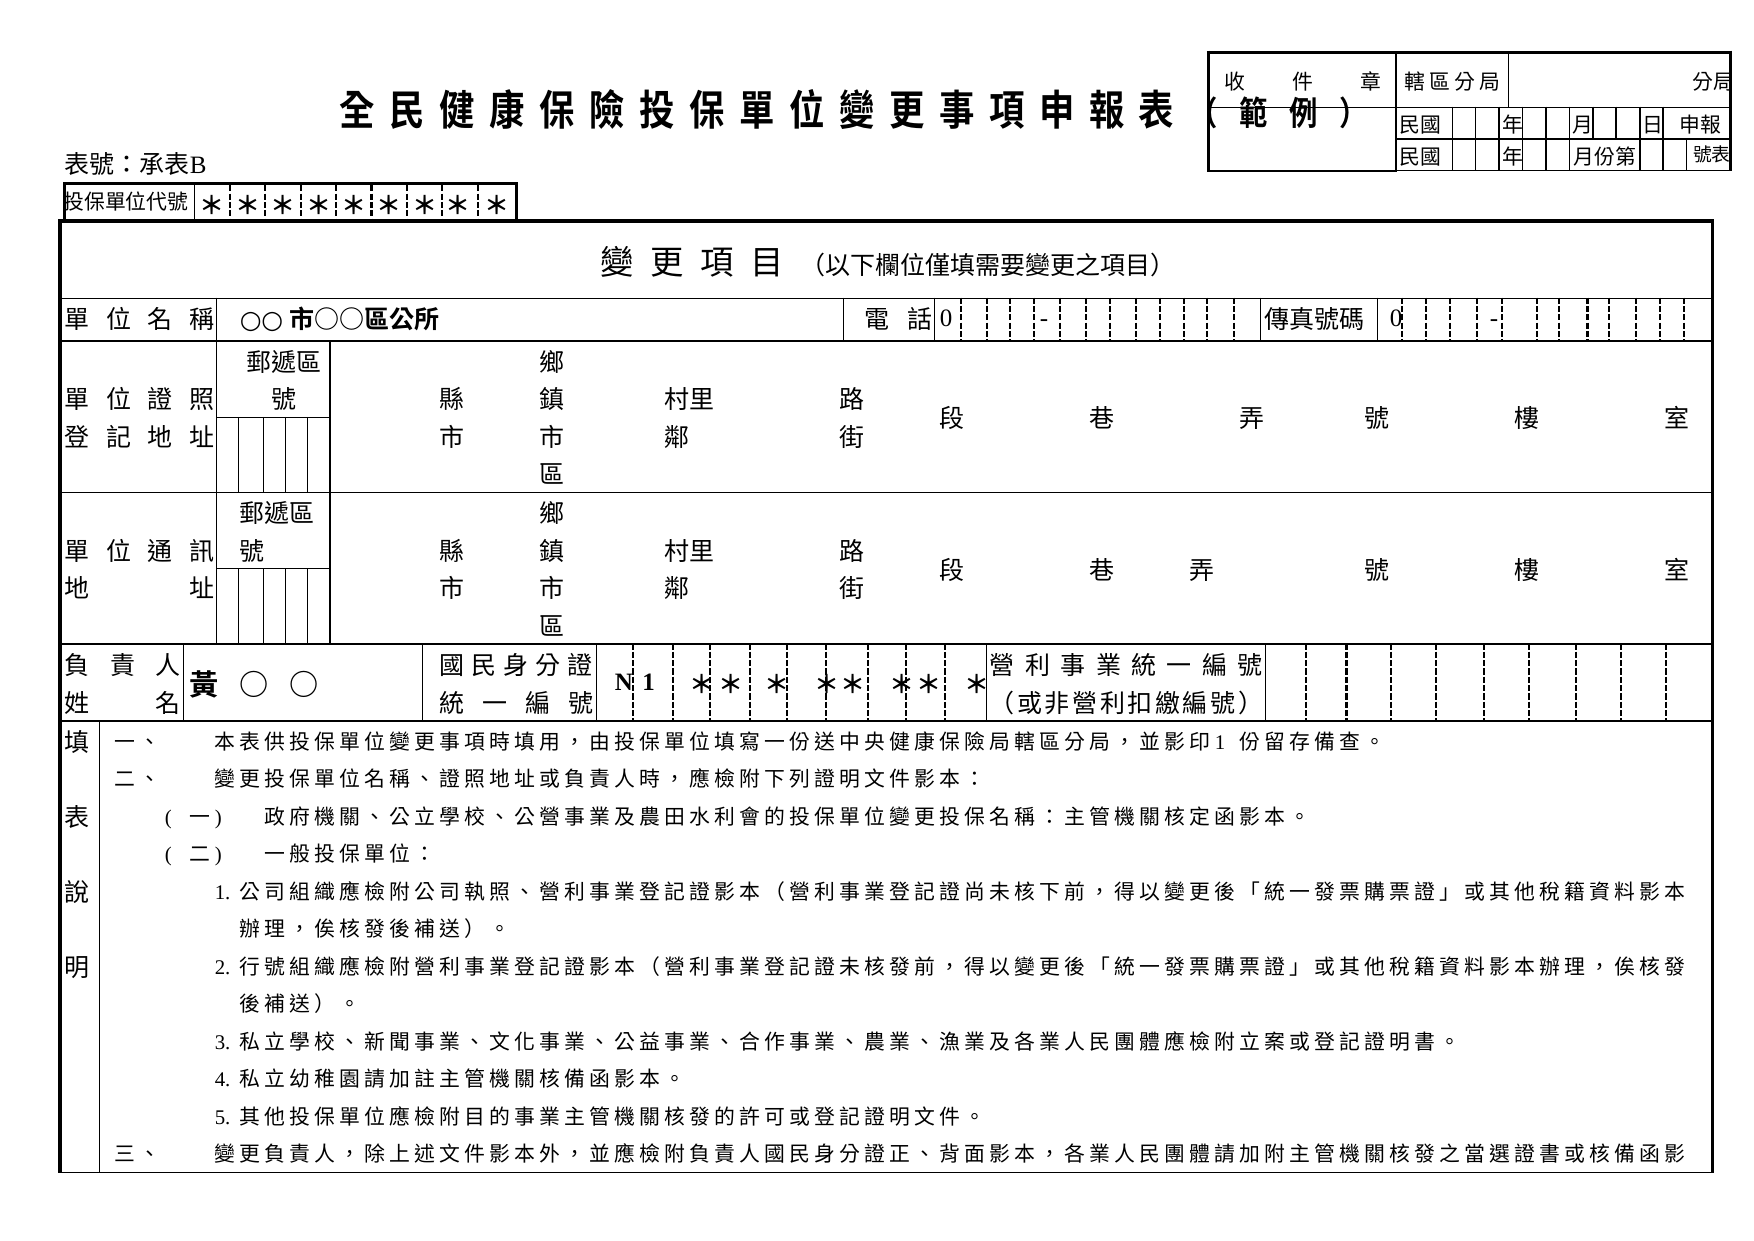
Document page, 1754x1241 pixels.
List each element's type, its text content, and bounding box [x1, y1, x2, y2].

table_cell [1426, 299, 1450, 340]
table_cell [1306, 645, 1346, 720]
table_cell [1588, 299, 1609, 340]
table_cell [1621, 645, 1666, 720]
table_cell [264, 569, 285, 643]
table_cell [1266, 645, 1306, 720]
table_cell 民國 [1397, 140, 1452, 170]
table_cell - [1034, 299, 1060, 340]
table_cell 村里 鄰 [659, 342, 732, 492]
table_cell ＊ [945, 645, 986, 720]
table_cell [1666, 645, 1711, 720]
table_cell [1110, 299, 1136, 340]
table_cell 單位證照 登記地址 [88, 342, 216, 492]
table_cell 村里 鄰 [659, 493, 732, 643]
table_header 變更項目（以下欄位僅填需要變更之項目） [88, 223, 1711, 297]
table_cell ＊ [750, 645, 787, 720]
table_cell 段 [935, 493, 977, 643]
table_cell [1210, 108, 1395, 170]
table_cell [308, 569, 329, 643]
table_cell 路 街 [821, 342, 861, 492]
table_cell [1636, 299, 1660, 340]
table_cell [264, 418, 285, 492]
table_cell 弄 [1184, 493, 1253, 643]
table_cell [1010, 299, 1034, 340]
table_cell [977, 493, 1070, 643]
table_cell 填 表 說 明 [88, 722, 99, 1171]
table_cell [1184, 299, 1207, 340]
table_cell ＊ [673, 645, 710, 720]
table_cell 段 [935, 342, 977, 492]
table_cell [1207, 299, 1234, 340]
table_cell [1117, 342, 1222, 492]
table_cell [587, 493, 659, 643]
table_cell [1117, 493, 1183, 643]
table_cell 傳真號碼 [1261, 299, 1377, 340]
table_cell 國民身分證 統一編號 [423, 645, 596, 720]
table_cell [1537, 299, 1558, 340]
table_cell 鄉鎮 市區 [535, 342, 587, 492]
table_cell 1 [633, 645, 673, 720]
table_cell ＊ [826, 645, 868, 720]
table_cell [1568, 342, 1651, 492]
table_cell [1684, 299, 1711, 340]
table_cell [732, 493, 821, 643]
table_cell 郵遞區號 [217, 493, 329, 568]
table_cell [1136, 299, 1159, 340]
table_header ＊ [336, 185, 371, 219]
table_cell [1502, 299, 1537, 340]
table_cell [1476, 140, 1498, 170]
table_cell [861, 342, 934, 492]
text 全民健康保險投保單位變更事項申報表（範例） [64, 69, 1207, 144]
table_cell [1547, 108, 1569, 138]
table_header 轄區分局 [1397, 54, 1508, 107]
table_header 分局 [1509, 54, 1729, 107]
table_cell - [1477, 299, 1502, 340]
table_cell [1346, 645, 1391, 720]
table_cell [1453, 108, 1475, 138]
table_cell 室 [1651, 342, 1711, 492]
table_cell [1453, 140, 1475, 170]
table_cell 縣 市 [413, 342, 456, 492]
table_cell 縣 市 [413, 493, 456, 643]
table_cell [1234, 299, 1260, 340]
table_header ＊＊ [407, 185, 442, 219]
table_cell [977, 342, 1070, 492]
table_cell ＊ [787, 645, 826, 720]
table_cell [1529, 645, 1576, 720]
table_header ＊ [442, 185, 478, 219]
table_cell [1594, 108, 1615, 138]
table_cell [732, 342, 821, 492]
table_cell [331, 342, 413, 492]
table_header ＊ [265, 185, 301, 219]
table_header ＊ [230, 185, 265, 219]
table_cell [1664, 140, 1686, 170]
table_cell [1609, 299, 1636, 340]
table_cell 本表供投保單位變更事項時填用，由投保單位填寫一份送中央健康保險局轄區分局，並影印1份留存備查。 變更投保單位名稱、證照地址或負責人時，應檢附下列證明文件影本： 政府機關、公立學校、公營事業及農田水利會的投保單位變更投保名稱：主管機關核定函影本。 一般投保單位： 公司組織應檢附公司執照、營利事業登記證影本（營利事業登記證尚未核下前，得以變更後「統一發票購票證」或其他稅籍資料影本辦理，俟核發後補送）。 行號組織應檢附營利事業登記證影本（營利事業登記證未核發前，得以變更後「統一發票購票證」或其他稅籍資料影本辦理，俟核發後補送）。 私立學校、新聞事業、文化事業、公益事業、合作事業、農業、漁業及各業人民團體應檢附立案或登記證明書。 私立幼稚園請加註主管機關核備函影本。 其他投保單位應檢附目的事業主管機關核發的許可或登記證明文件。 變更負責人，除上述文件影本外，並應檢附負責人國民身分證正、背面影本，各業人民團體請加附主管機關核發之當選證書或核備函影本。 投保單位變更負責人，新任負責人原先係以同單位員工身分投保，如其所得未達投保金額分級表最高一級者，得自行舉證並填具「投保金額調整申報表」申報其投保金額；否則健保局將暫先以最高一級核定，負責人嗣後得再舉證申報調整。 單位新負責人原如於其他單位以第二、三、六類或眷屬身分投保，而非以員工身分投保，請檢送「全民健康保險保險對象投保（轉入）申報表」，辦理轉入，但其所得未達投保金額分級表最高一級者，得自行舉證申報其投保金額；於其他單位以員工身分加保者，請檢附在職及薪資所得證明文件。 本表請以掛號郵寄（請將掛號執據貼於存底聯保存）或派人專送。 [100, 722, 1711, 1171]
table_cell 路 街 [821, 493, 861, 643]
table_cell [1476, 108, 1498, 138]
table_cell [587, 342, 659, 492]
table_cell 郵遞區號 [217, 342, 329, 417]
table_cell 月 [1570, 108, 1592, 138]
table_cell [987, 299, 1010, 340]
table_cell 號表 [1687, 140, 1729, 170]
table_cell 電話 [844, 299, 934, 340]
table_cell [1086, 299, 1110, 340]
table_cell [286, 418, 307, 492]
table_cell [1568, 493, 1651, 643]
table_cell [1559, 299, 1587, 340]
table_cell 號 [1357, 493, 1418, 643]
table_cell ＊ [906, 645, 945, 720]
table_cell [1060, 299, 1086, 340]
table_cell [1160, 299, 1183, 340]
table_cell ○○市○○區公所 [217, 299, 843, 340]
table_cell 鄉鎮 市區 [535, 493, 587, 643]
table_cell 月份第 [1570, 140, 1639, 170]
table_cell [1254, 342, 1357, 492]
table_cell 號 [1357, 342, 1418, 492]
table_cell [861, 493, 934, 643]
text 全民健康保險投保單位變更事項申報表（範例） [1208, 171, 1730, 201]
table_header ＊ [371, 185, 407, 219]
table_cell 年 [1500, 108, 1522, 138]
table_cell [456, 493, 535, 643]
table_cell [308, 418, 329, 492]
table_cell [286, 569, 307, 643]
table_cell 巷 [1070, 493, 1117, 643]
table_header ＊ [478, 185, 515, 219]
table_header 投保單位代號 [66, 185, 194, 219]
table_cell [1450, 299, 1477, 340]
table_cell 室 [1651, 493, 1711, 643]
table_cell N [597, 645, 633, 720]
table_cell [961, 299, 987, 340]
table_cell 樓 [1502, 342, 1568, 492]
table_cell 日 [1641, 108, 1662, 138]
table_cell [217, 569, 238, 643]
table_cell 0 [1378, 299, 1402, 340]
table_cell [1617, 108, 1639, 138]
table_cell [331, 493, 413, 643]
table_cell 單位名稱 [88, 299, 216, 340]
table_cell 申報 [1664, 108, 1729, 138]
table_cell [239, 418, 263, 492]
table_cell [217, 418, 238, 492]
table_cell [1641, 140, 1662, 170]
table_cell 0 [935, 299, 961, 340]
table_cell 年 [1500, 140, 1522, 170]
table_cell [1418, 342, 1502, 492]
table_header ＊ [195, 185, 230, 219]
table_cell [1547, 140, 1569, 170]
table_cell 樓 [1502, 493, 1568, 643]
table_cell 營利事業統一編號 （或非營利扣繳編號） [987, 645, 1265, 720]
table_cell [1660, 299, 1684, 340]
table_cell ＊ [710, 645, 749, 720]
table_cell [1391, 645, 1436, 720]
table_cell [1254, 493, 1357, 643]
table_cell [239, 569, 263, 643]
table_cell 單位通訊 地址 [88, 493, 216, 643]
table_cell [456, 342, 535, 492]
table_cell [1523, 140, 1545, 170]
table_cell ＊ [868, 645, 906, 720]
table_header ＊ [301, 185, 336, 219]
table_cell [1436, 645, 1483, 720]
table_cell 負責人 姓名 [88, 645, 183, 720]
table_cell 弄 [1222, 342, 1253, 492]
table_cell 巷 [1070, 342, 1117, 492]
text 表號：承表B [88, 144, 1208, 182]
table_cell [1402, 299, 1426, 340]
table_cell 黃○○ [184, 645, 422, 720]
table_header 收件章 [1210, 54, 1395, 107]
table_cell [1576, 645, 1621, 720]
table_cell 民國 [1397, 108, 1452, 138]
table_cell [1484, 645, 1528, 720]
table_cell [1523, 108, 1545, 138]
table_cell [1418, 493, 1502, 643]
